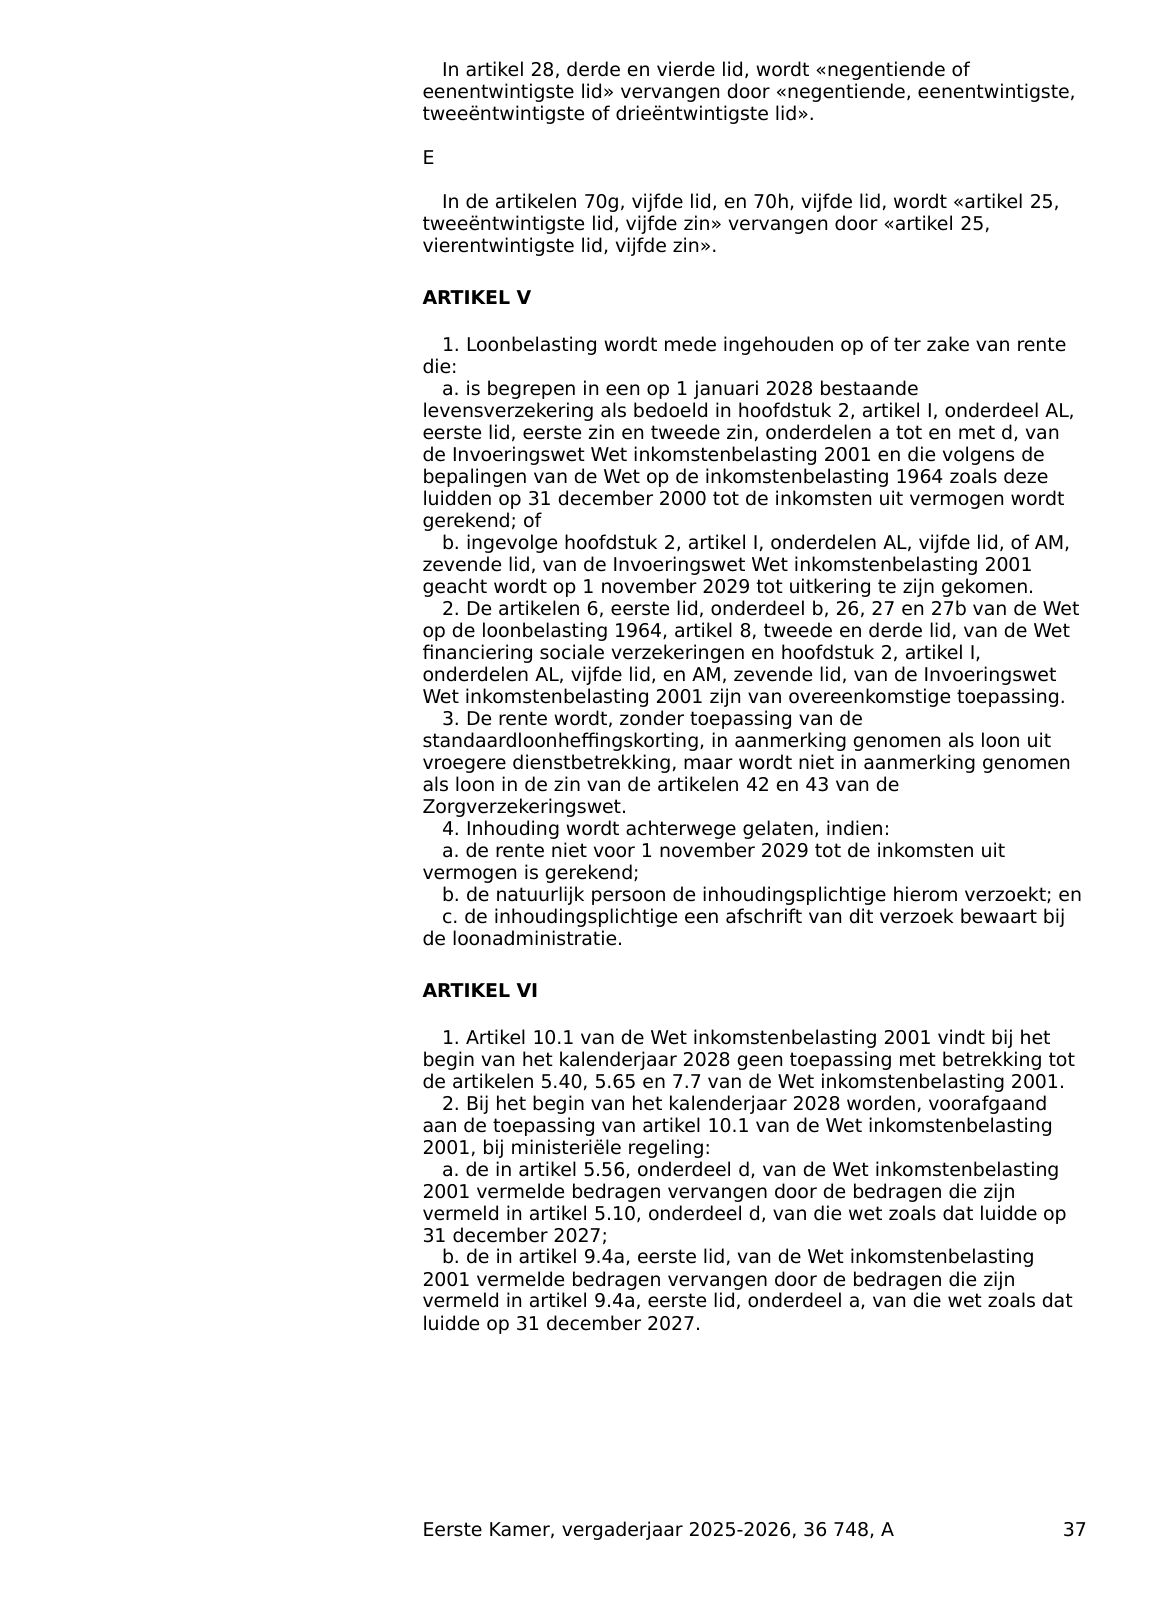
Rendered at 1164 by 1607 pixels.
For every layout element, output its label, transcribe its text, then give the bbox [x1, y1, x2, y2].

text 2. De artikelen 6, eerste lid, onderdeel b, 26, 27 en 27b van de Wet op de loonbelasting 1964, artikel 8, tweede en derde lid, van de Wet financiering sociale verzekeringen en hoofdstuk 2, artikel I, onderdelen AL, vijfde lid, en AM, zevende lid, van de Invoeringswet Wet inkomstenbelasting 2001 zijn van overeenkomstige toepassing. [422, 598, 1087, 708]
text b. ingevolge hoofdstuk 2, artikel I, onderdelen AL, vijfde lid, of AM, zevende lid, van de Invoeringswet Wet inkomstenbelasting 2001 geacht wordt op 1 november 2029 tot uitkering te zijn gekomen. [422, 532, 1087, 598]
text a. de in artikel 5.56, onderdeel d, van de Wet inkomstenbelasting 2001 vermelde bedragen vervangen door de bedragen die zijn vermeld in artikel 5.10, onderdeel d, van die wet zoals dat luidde op 31 december 2027; [422, 1158, 1087, 1246]
subtitle ARTIKEL VI [422, 980, 1087, 1002]
text 4. Inhouding wordt achterwege gelaten, indien: [422, 818, 1087, 840]
text a. de rente niet voor 1 november 2029 tot de inkomsten uit vermogen is gerekend; [422, 840, 1087, 884]
text b. de in artikel 9.4a, eerste lid, van de Wet inkomstenbelasting 2001 vermelde bedragen vervangen door de bedragen die zijn vermeld in artikel 9.4a, eerste lid, onderdeel a, van die wet zoals dat luidde op 31 december 2027. [422, 1246, 1087, 1334]
text E [422, 147, 1087, 169]
subtitle ARTIKEL V [422, 287, 1087, 309]
text 3. De rente wordt, zonder toepassing van de standaardloonheffingskorting, in aanmerking genomen als loon uit vroegere dienstbetrekking, maar wordt niet in aanmerking genomen als loon in de zin van de artikelen 42 en 43 van de Zorgverzekeringswet. [422, 708, 1087, 818]
text 2. Bij het begin van het kalenderjaar 2028 worden, voorafgaand aan de toepassing van artikel 10.1 van de Wet inkomstenbelasting 2001, bij ministeriële regeling: [422, 1093, 1087, 1158]
text c. de inhoudingsplichtige een afschrift van dit verzoek bewaart bij de loonadministratie. [422, 906, 1087, 950]
text 1. Artikel 10.1 van de Wet inkomstenbelasting 2001 vindt bij het begin van het kalenderjaar 2028 geen toepassing met betrekking tot de artikelen 5.40, 5.65 en 7.7 van de Wet inkomstenbelasting 2001. [422, 1027, 1087, 1093]
text In de artikelen 70g, vijfde lid, en 70h, vijfde lid, wordt «artikel 25, tweeëntwintigste lid, vijfde zin» vervangen door «artikel 25, vierentwintigste lid, vijfde zin». [422, 191, 1087, 257]
text a. is begrepen in een op 1 januari 2028 bestaande levensverzekering als bedoeld in hoofdstuk 2, artikel I, onderdeel AL, eerste lid, eerste zin en tweede zin, onderdelen a tot en met d, van de Invoeringswet Wet inkomstenbelasting 2001 en die volgens de bepalingen van de Wet op de inkomstenbelasting 1964 zoals deze luidden op 31 december 2000 tot de inkomsten uit vermogen wordt gerekend; of [422, 378, 1087, 532]
text 1. Loonbelasting wordt mede ingehouden op of ter zake van rente die: [422, 334, 1087, 378]
text In artikel 28, derde en vierde lid, wordt «negentiende of eenentwintigste lid» vervangen door «negentiende, eenentwintigste, tweeëntwintigste of drieëntwintigste lid». [422, 59, 1087, 125]
text b. de natuurlijk persoon de inhoudingsplichtige hierom verzoekt; en [422, 884, 1087, 906]
